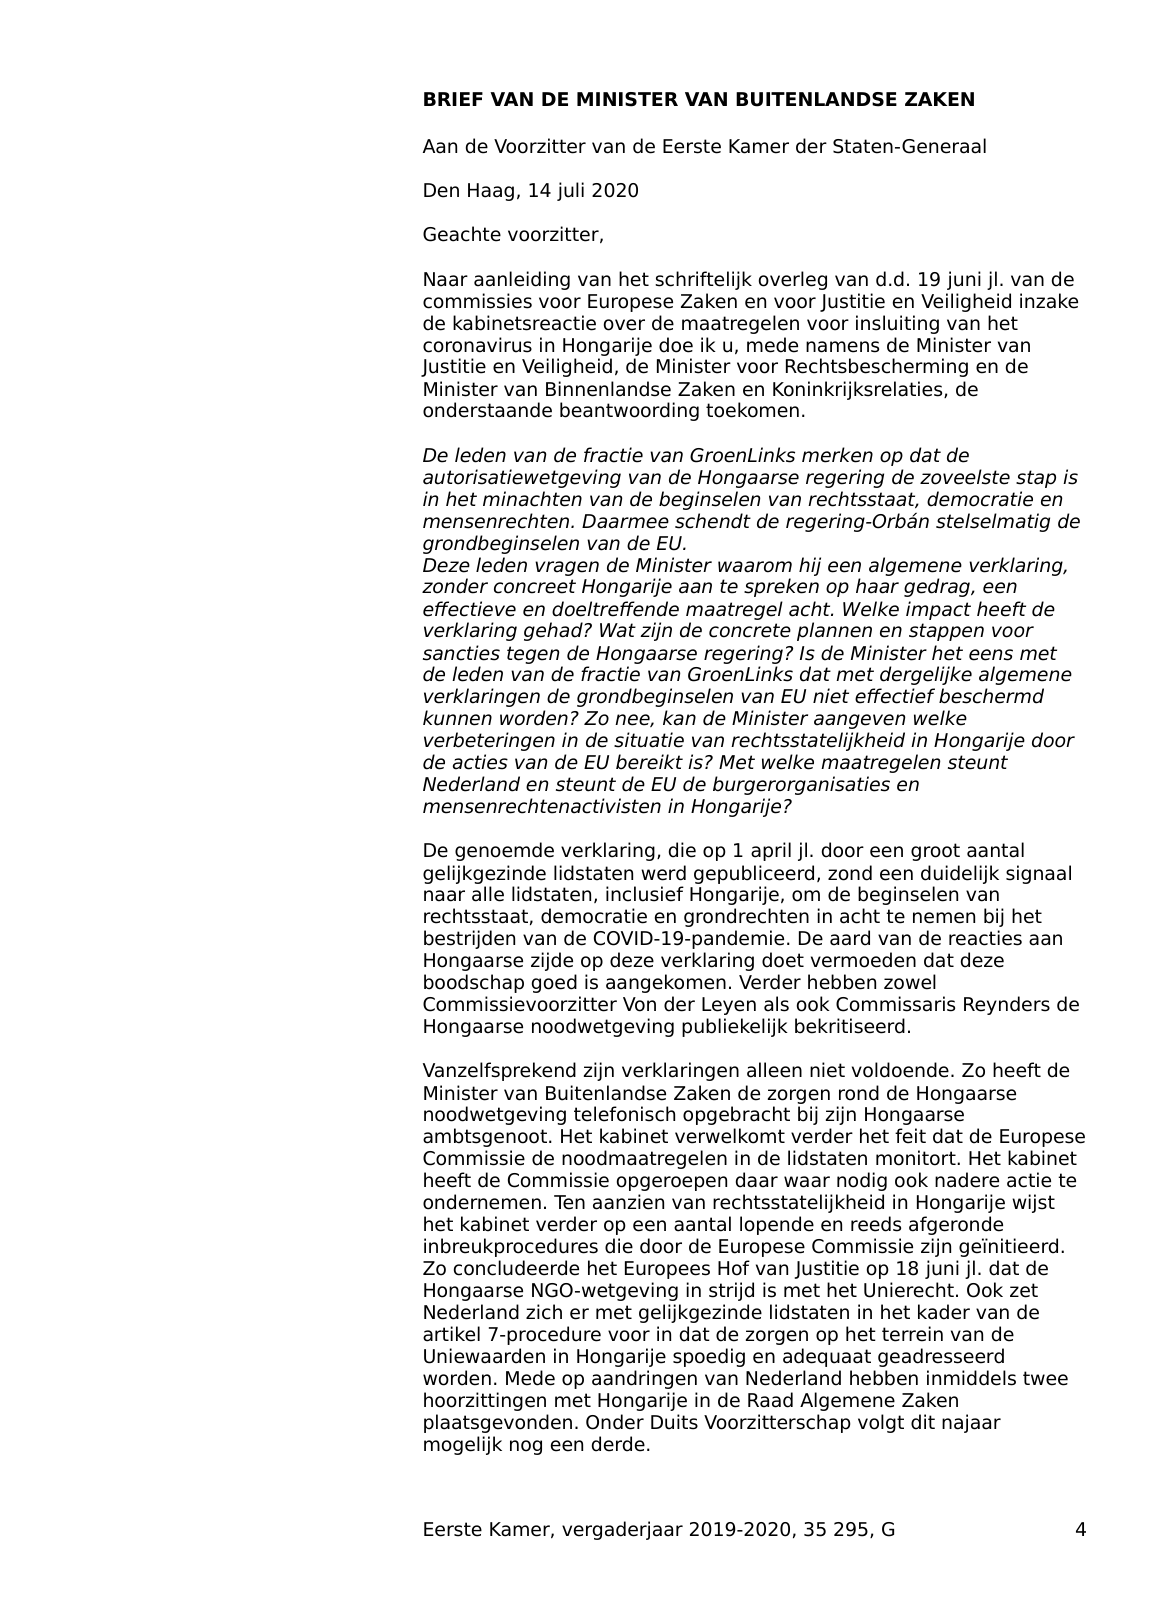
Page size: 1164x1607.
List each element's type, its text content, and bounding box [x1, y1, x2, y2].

subtitle BRIEF VAN DE MINISTER VAN BUITENLANDSE ZAKEN [422, 89, 1087, 111]
text Naar aanleiding van het schriftelijk overleg van d.d. 19 juni jl. van de commissies voor Europese Zaken en voor Justitie en Veiligheid inzake de kabinetsreactie over de maatregelen voor insluiting van het coronavirus in Hongarije doe ik u, mede namens de Minister van Justitie en Veiligheid, de Minister voor Rechtsbescherming en de Minister van Binnenlandse Zaken en Koninkrijksrelaties, de onderstaande beantwoording toekomen. [422, 268, 1087, 422]
text Deze leden vragen de Minister waarom hij een algemene verklaring, zonder concreet Hongarije aan te spreken op haar gedrag, een effectieve en doeltreffende maatregel acht. Welke impact heeft de verklaring gehad? Wat zijn de concrete plannen en stappen voor sancties tegen de Hongaarse regering? Is de Minister het eens met de leden van de fractie van GroenLinks dat met dergelijke algemene verklaringen de grondbeginselen van EU niet effectief beschermd kunnen worden? Zo nee, kan de Minister aangeven welke verbeteringen in de situatie van rechtsstatelijkheid in Hongarije door de acties van de EU bereikt is? Met welke maatregelen steunt Nederland en steunt de EU de burgerorganisaties en mensenrechtenactivisten in Hongarije? [422, 554, 1087, 818]
text Geachte voorzitter, [422, 224, 1087, 246]
text De leden van de fractie van GroenLinks merken op dat de autorisatiewetgeving van de Hongaarse regering de zoveelste stap is in het minachten van de beginselen van rechtsstaat, democratie en mensenrechten. Daarmee schendt de regering-Orbán stelselmatig de grondbeginselen van de EU. [422, 444, 1087, 554]
text Den Haag, 14 juli 2020 [422, 180, 1087, 202]
text Vanzelfsprekend zijn verklaringen alleen niet voldoende. Zo heeft de Minister van Buitenlandse Zaken de zorgen rond de Hongaarse noodwetgeving telefonisch opgebracht bij zijn Hongaarse ambtsgenoot. Het kabinet verwelkomt verder het feit dat de Europese Commissie de noodmaatregelen in de lidstaten monitort. Het kabinet heeft de Commissie opgeroepen daar waar nodig ook nadere actie te ondernemen. Ten aanzien van rechtsstatelijkheid in Hongarije wijst het kabinet verder op een aantal lopende en reeds afgeronde inbreukprocedures die door de Europese Commissie zijn geïnitieerd. Zo concludeerde het Europees Hof van Justitie op 18 juni jl. dat de Hongaarse NGO-wetgeving in strijd is met het Unierecht. Ook zet Nederland zich er met gelijkgezinde lidstaten in het kader van de artikel 7-procedure voor in dat de zorgen op het terrein van de Uniewaarden in Hongarije spoedig en adequaat geadresseerd worden. Mede op aandringen van Nederland hebben inmiddels twee hoorzittingen met Hongarije in de Raad Algemene Zaken plaatsgevonden. Onder Duits Voorzitterschap volgt dit najaar mogelijk nog een derde. [422, 1060, 1087, 1456]
text De genoemde verklaring, die op 1 april jl. door een groot aantal gelijkgezinde lidstaten werd gepubliceerd, zond een duidelijk signaal naar alle lidstaten, inclusief Hongarije, om de beginselen van rechtsstaat, democratie en grondrechten in acht te nemen bij het bestrijden van de COVID-19-pandemie. De aard van de reacties aan Hongaarse zijde op deze verklaring doet vermoeden dat deze boodschap goed is aangekomen. Verder hebben zowel Commissievoorzitter Von der Leyen als ook Commissaris Reynders de Hongaarse noodwetgeving publiekelijk bekritiseerd. [422, 840, 1087, 1038]
text Aan de Voorzitter van de Eerste Kamer der Staten-Generaal [422, 136, 1087, 158]
